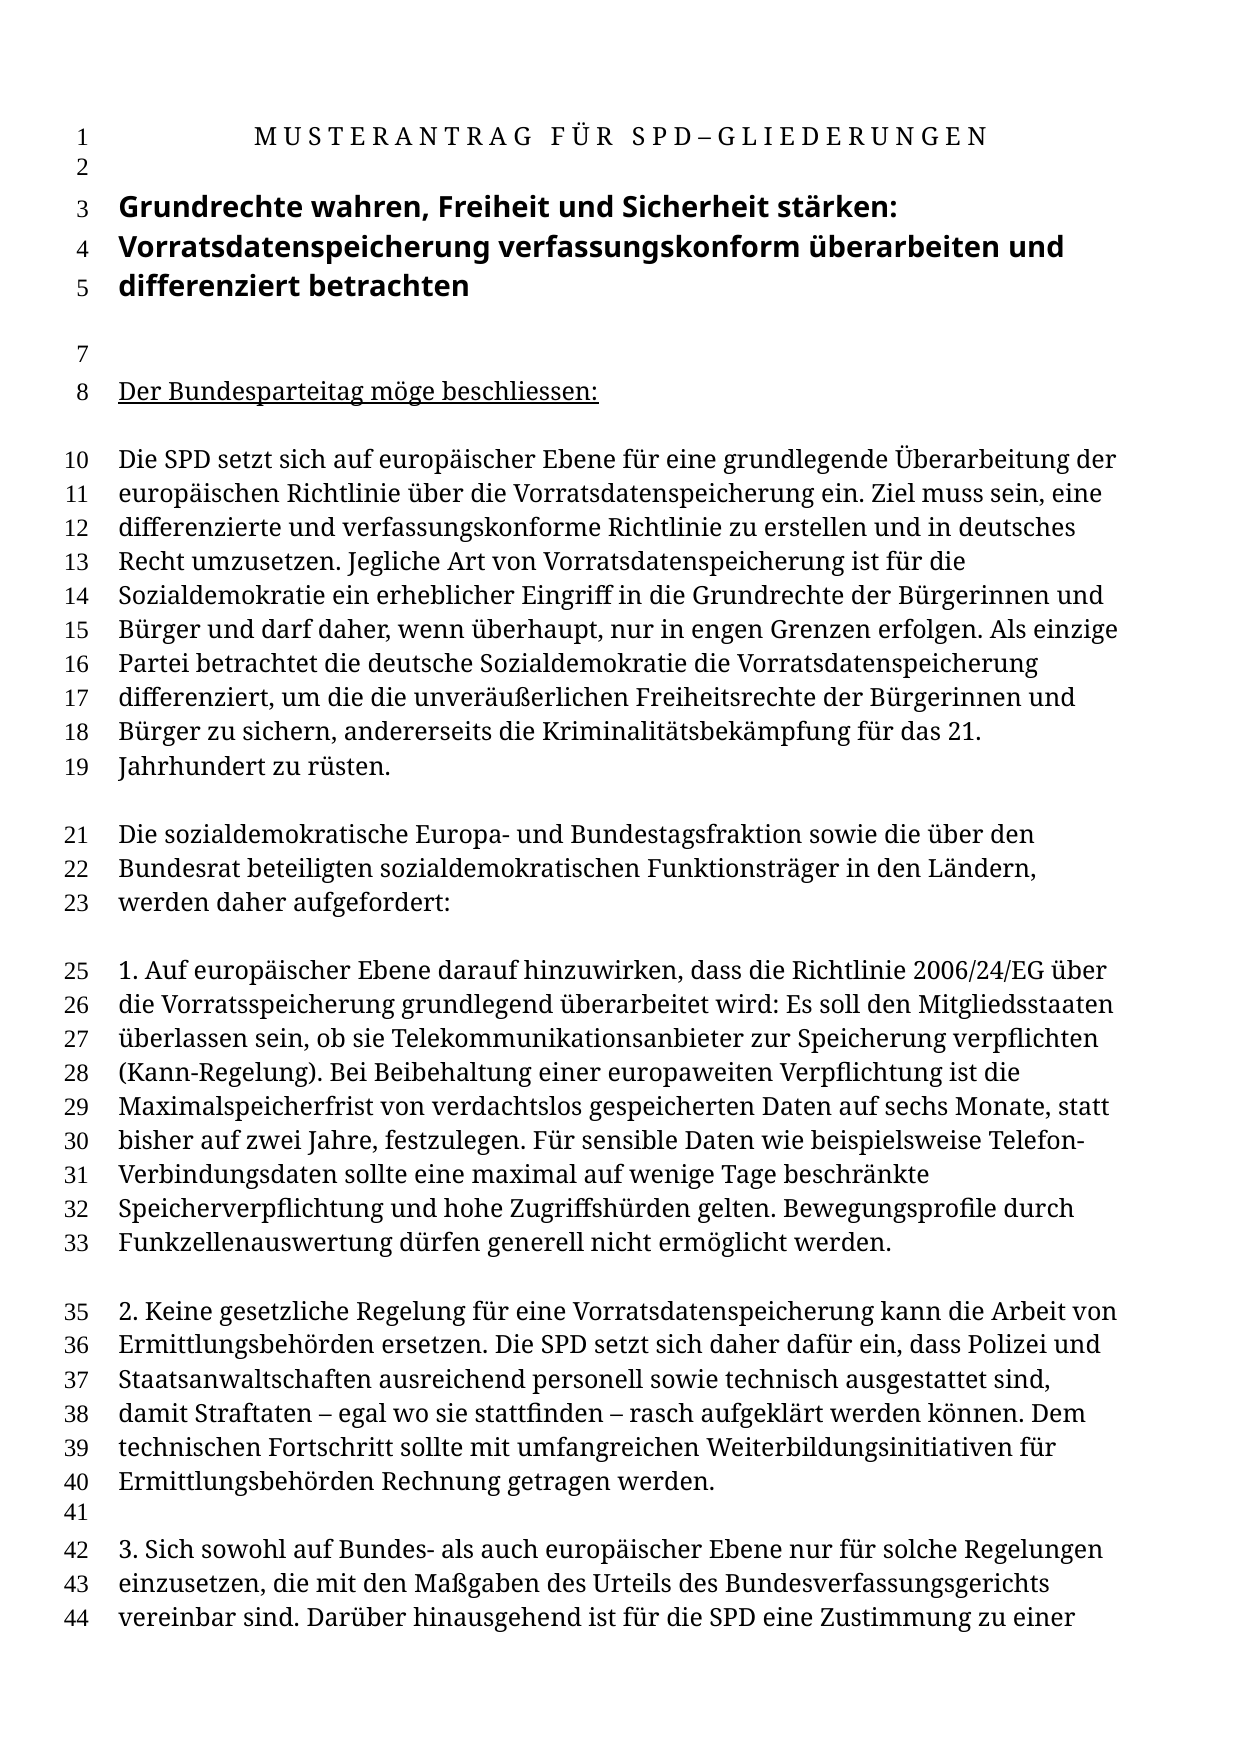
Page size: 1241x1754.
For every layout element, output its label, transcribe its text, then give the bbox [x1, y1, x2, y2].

text 2. Keine gesetzliche Regelung für eine Vorratsdatenspeicherung kann die Arbeit von Ermittlungsbehörden ersetzen. Die SPD setzt sich daher dafür ein, dass Polizei und Staatsanwaltschaften ausreichend personell sowie technisch ausgestattet sind, damit Straftaten – egal wo sie stattfinden – rasch aufgeklärt werden können. Dem technischen Fortschritt sollte mit umfangreichen Weiterbildungsinitiativen für Ermittlungsbehörden Rechnung getragen werden. [118, 1293, 1122, 1497]
text Grundrechte wahren, Freiheit und Sicherheit stärken: Vorratsdatenspeicherung verfassungskonform überarbeiten und differenziert betrachten [118, 186, 1122, 339]
text 3. Sich sowohl auf Bundes- als auch europäischer Ebene nur für solche Regelungen einzusetzen, die mit den Maßgaben des Urteils des Bundesverfassungsgerichts vereinbar sind. Darüber hinausgehend ist für die SPD eine Zustimmung zu einer [118, 1532, 1122, 1634]
text Der Bundesparteitag möge beschliessen: [118, 373, 1122, 442]
text M U S T E R A N T R A G F Ü R S P D – G L I E D E R U N G E N [118, 118, 1122, 152]
text Die SPD setzt sich auf europäischer Ebene für eine grundlegende Überarbeitung der europäischen Richtlinie über die Vorratsdatenspeicherung ein. Ziel muss sein, eine differenzierte und verfassungskonforme Richtlinie zu erstellen und in deutsches Recht umzusetzen. Jegliche Art von Vorratsdatenspeicherung ist für die Sozialdemokratie ein erheblicher Eingriff in die Grundrechte der Bürgerinnen und Bürger und darf daher, wenn überhaupt, nur in engen Grenzen erfolgen. Als einzige Partei betrachtet die deutsche Sozialdemokratie die Vorratsdatenspeicherung differenziert, um die die unveräußerlichen Freiheitsrechte der Bürgerinnen und Bürger zu sichern, andererseits die Kriminalitätsbekämpfung für das 21. Jahrhundert zu rüsten. [118, 442, 1122, 816]
text 1. Auf europäischer Ebene darauf hinzuwirken, dass die Richtlinie 2006/24/EG über die Vorratsspeicherung grundlegend überarbeitet wird: Es soll den Mitgliedsstaaten überlassen sein, ob sie Telekommunikationsanbieter zur Speicherung verpflichten (Kann-Regelung). Bei Beibehaltung einer europaweiten Verpflichtung ist die Maximalspeicherfrist von verdachtslos gespeicherten Daten auf sechs Monate, statt bisher auf zwei Jahre, festzulegen. Für sensible Daten wie beispielsweise Telefon-Verbindungsdaten sollte eine maximal auf wenige Tage beschränkte Speicherverpflichtung und hohe Zugriffshürden gelten. Bewegungsprofile durch Funkzellenauswertung dürfen generell nicht ermöglicht werden. [118, 952, 1122, 1293]
text Die sozialdemokratische Europa- und Bundestagsfraktion sowie die über den Bundesrat beteiligten sozialdemokratischen Funktionsträger in den Ländern, werden daher aufgefordert: [118, 816, 1122, 952]
